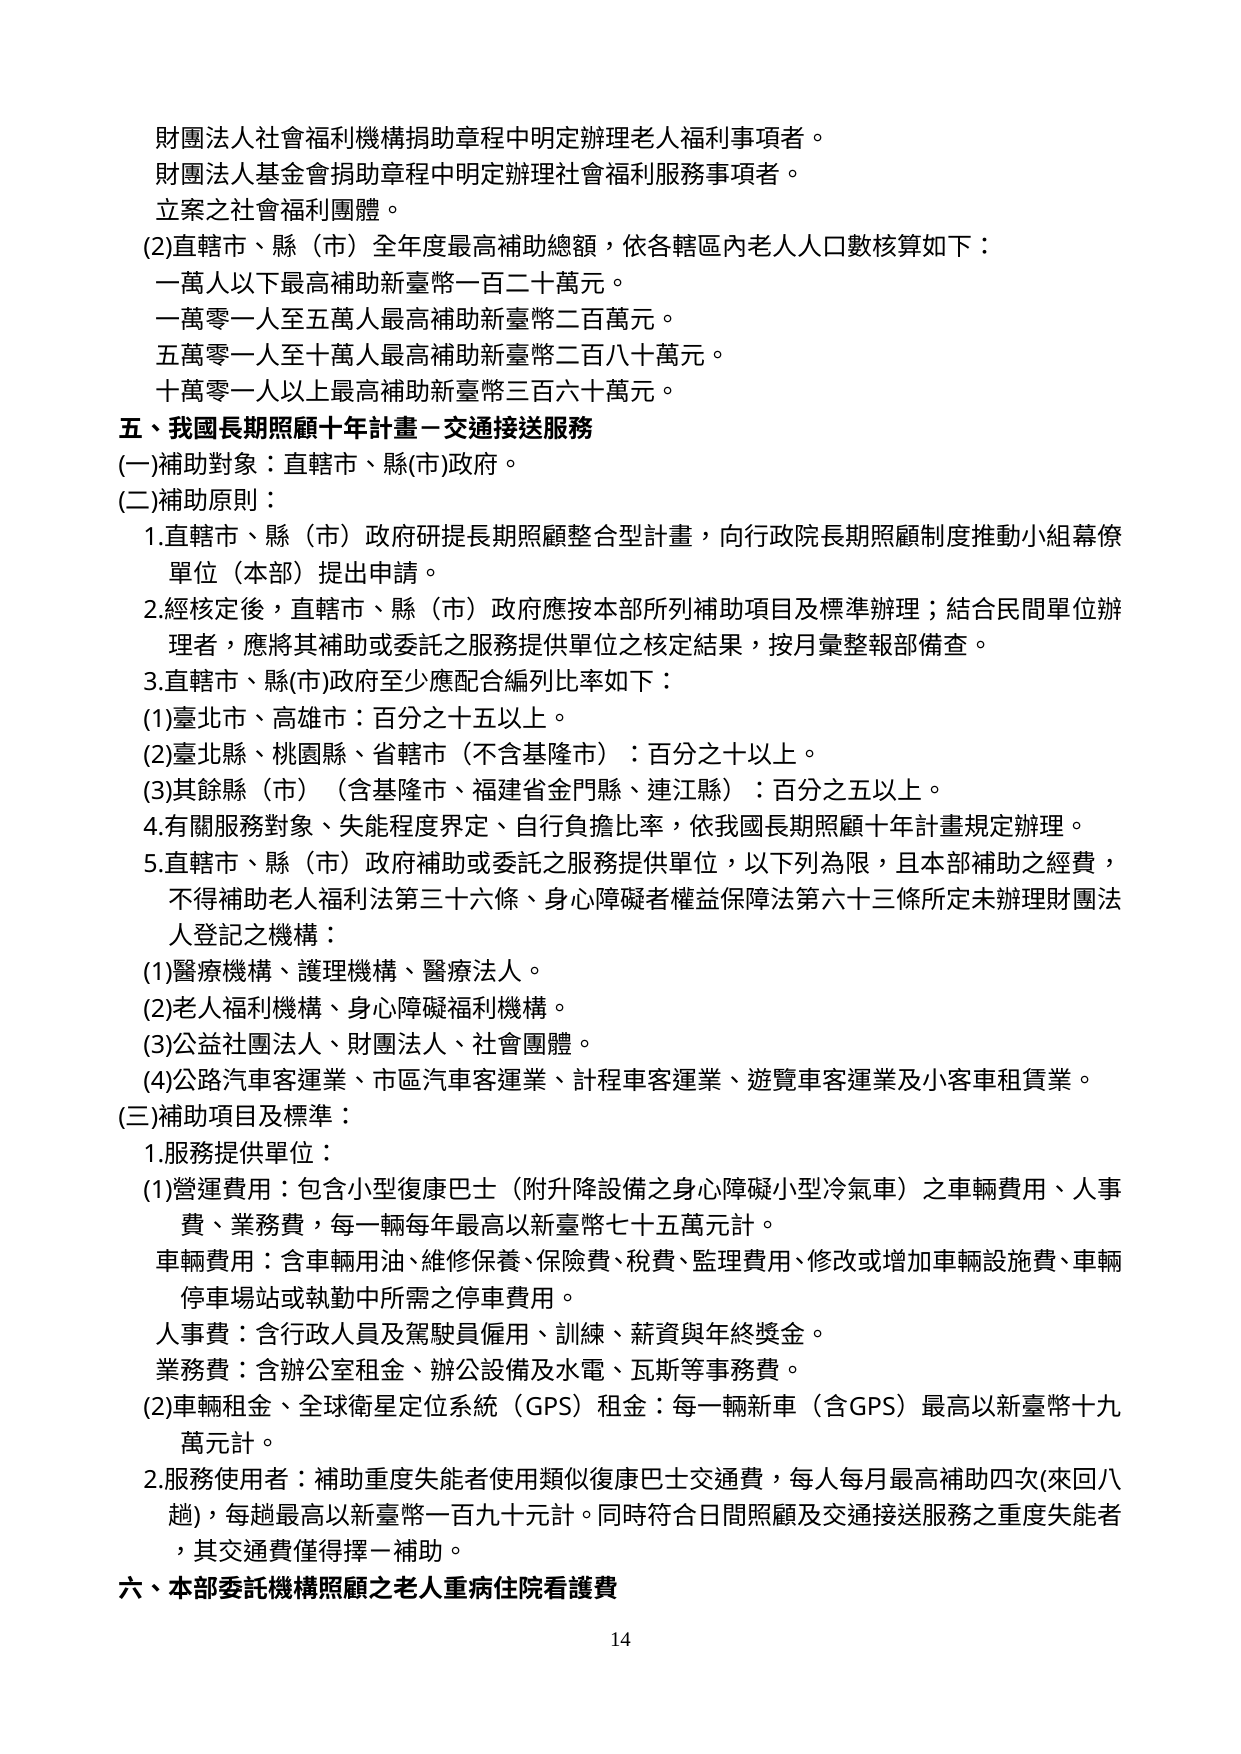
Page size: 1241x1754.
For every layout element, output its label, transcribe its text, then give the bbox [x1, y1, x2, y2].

text (2)老人福利機構、身心障礙福利機構。 [143, 988, 1122, 1024]
text 4.有關服務對象、失能程度界定、自行負擔比率，依我國長期照顧十年計畫規定辦理。 [143, 807, 1122, 843]
text 業務費：含辦公室租金、辦公設備及水電、瓦斯等事務費。 [156, 1351, 1122, 1387]
text (1)臺北市、高雄市：百分之十五以上。 [143, 698, 1122, 734]
text 2.經核定後，直轄市、縣（市）政府應按本部所列補助項目及標準辦理；結合民間單位辦理者，應將其補助或委託之服務提供單位之核定結果，按月彙整報部備查。 [143, 589, 1122, 662]
text 五、我國長期照顧十年計畫－交通接送服務 [118, 408, 1122, 444]
text (一)補助對象：直轄市、縣(市)政府。 [118, 444, 1122, 481]
text (二)補助原則： [118, 481, 1122, 517]
text 2.服務使用者：補助重度失能者使用類似復康巴士交通費，每人每月最高補助四次(來回八趟)，每趟最高以新臺幣一百九十元計。同時符合日間照顧及交通接送服務之重度失能者，其交通費僅得擇ㄧ補助。 [143, 1459, 1122, 1568]
text 六、本部委託機構照顧之老人重病住院看護費 [118, 1568, 1122, 1604]
text 財團法人基金會捐助章程中明定辦理社會福利服務事項者。 [156, 154, 1122, 191]
text (三)補助項目及標準： [118, 1097, 1122, 1133]
text (1)營運費用：包含小型復康巴士（附升降設備之身心障礙小型冷氣車）之車輛費用、人事費、業務費，每一輛每年最高以新臺幣七十五萬元計。 [143, 1169, 1122, 1242]
text 五萬零一人至十萬人最高補助新臺幣二百八十萬元。 [156, 336, 1122, 372]
text 1.服務提供單位： [143, 1133, 1122, 1169]
text 財團法人社會福利機構捐助章程中明定辦理老人福利事項者。 [156, 118, 1122, 154]
text (4)公路汽車客運業、市區汽車客運業、計程車客運業、遊覽車客運業及小客車租賃業。 [143, 1061, 1122, 1097]
text (2)直轄市、縣（市）全年度最高補助總額，依各轄區內老人人口數核算如下： [143, 227, 1122, 263]
text (2)臺北縣、桃園縣、省轄市（不含基隆市）：百分之十以上。 [143, 734, 1122, 771]
text 立案之社會福利團體。 [156, 191, 1122, 227]
text 人事費：含行政人員及駕駛員僱用、訓練、薪資與年終獎金。 [156, 1314, 1122, 1351]
text 3.直轄市、縣(市)政府至少應配合編列比率如下： [143, 662, 1122, 698]
text 5.直轄市、縣（市）政府補助或委託之服務提供單位，以下列為限，且本部補助之經費，不得補助老人福利法第三十六條、身心障礙者權益保障法第六十三條所定未辦理財團法人登記之機構： [143, 843, 1122, 952]
text (1)醫療機構、護理機構、醫療法人。 [143, 952, 1122, 988]
text (3)其餘縣（市）（含基隆市、福建省金門縣、連江縣）：百分之五以上。 [143, 771, 1122, 807]
text (2)車輛租金、全球衛星定位系統（GPS）租金：每一輛新車（含GPS）最高以新臺幣十九萬元計。 [143, 1387, 1122, 1459]
text 一萬零一人至五萬人最高補助新臺幣二百萬元。 [156, 299, 1122, 336]
text (3)公益社團法人、財團法人、社會團體。 [143, 1024, 1122, 1061]
text 十萬零一人以上最高補助新臺幣三百六十萬元。 [156, 372, 1122, 408]
text 1.直轄市、縣（市）政府研提長期照顧整合型計畫，向行政院長期照顧制度推動小組幕僚單位（本部）提出申請。 [143, 517, 1122, 589]
text 一萬人以下最高補助新臺幣一百二十萬元。 [156, 263, 1122, 299]
text 車輛費用：含車輛用油、維修保養、保險費、稅費、監理費用、修改或增加車輛設施費、車輛停車場站或執勤中所需之停車費用。 [156, 1242, 1122, 1314]
